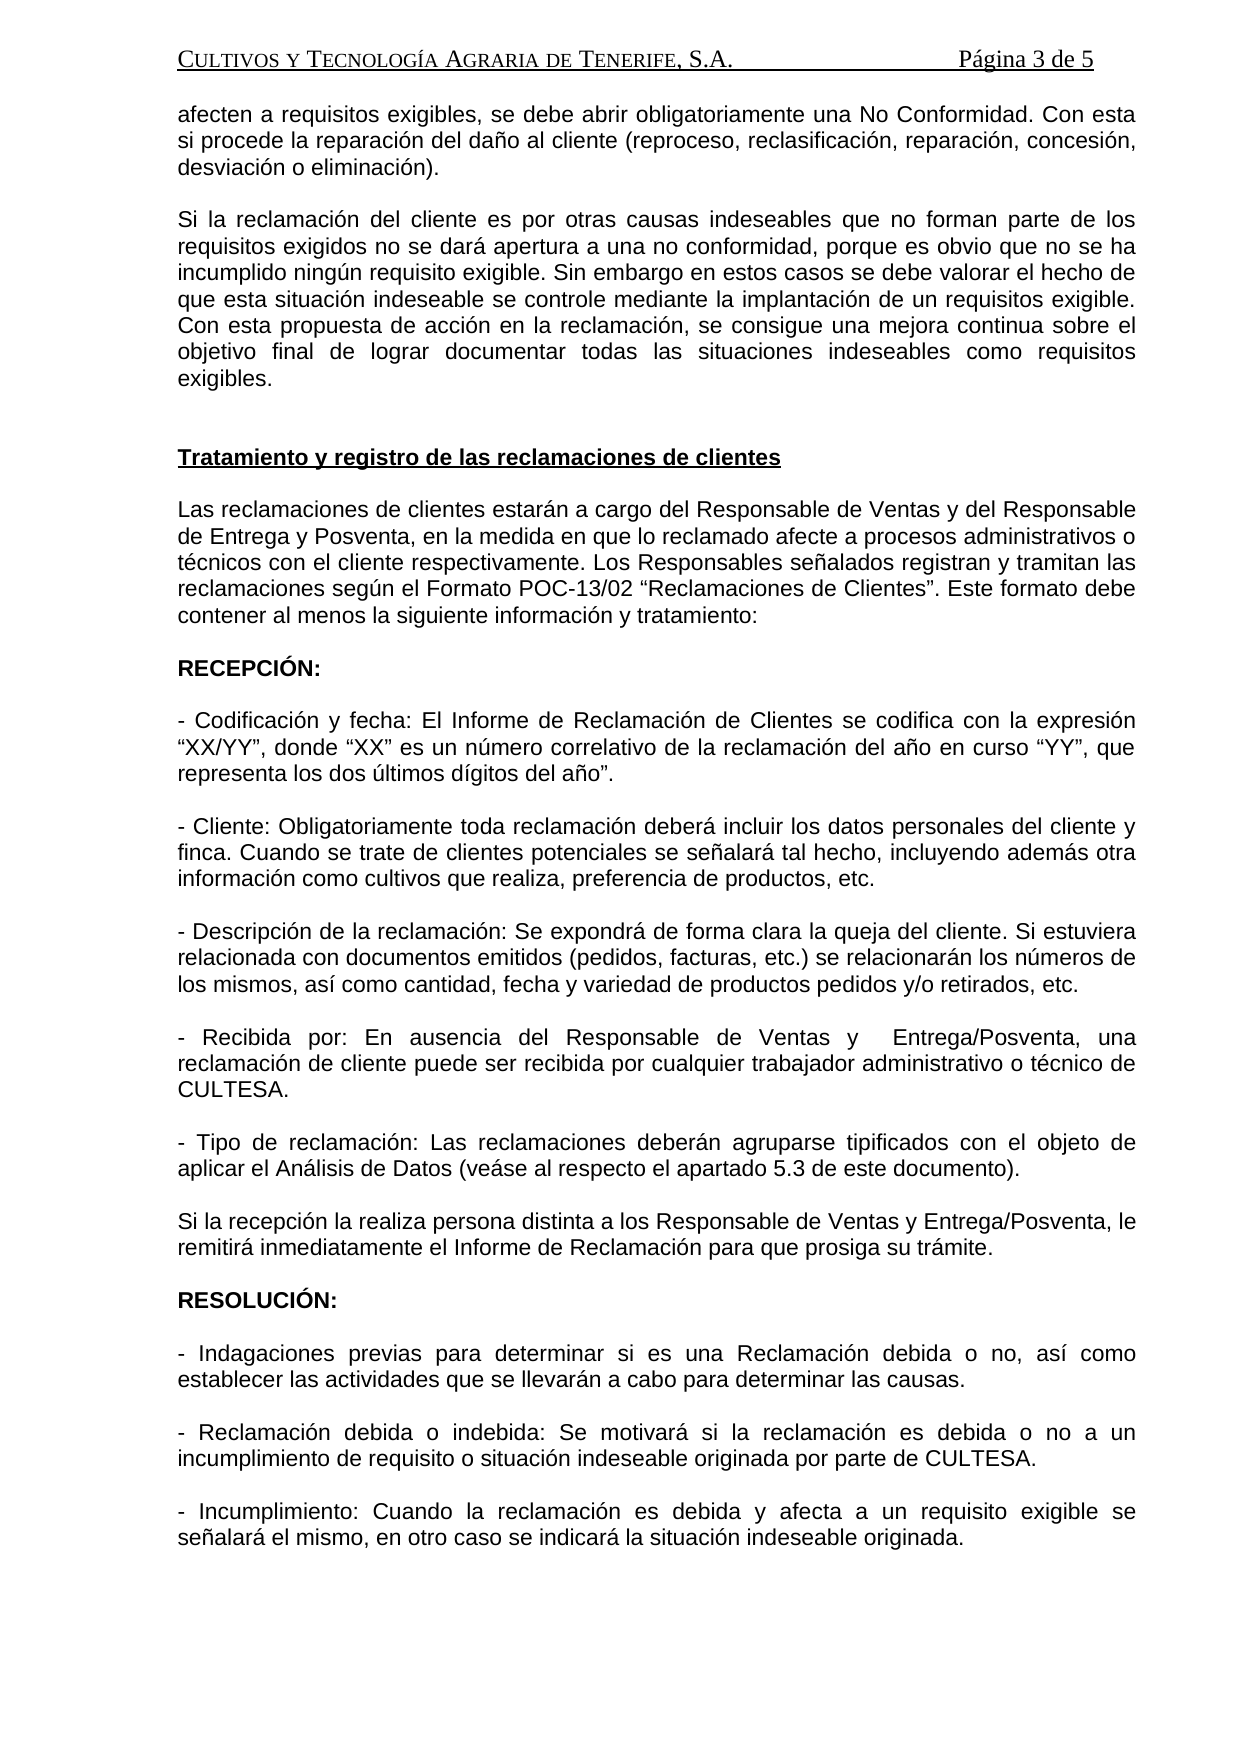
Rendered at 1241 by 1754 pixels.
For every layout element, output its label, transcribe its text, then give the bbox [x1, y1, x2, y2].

text RESOLUCIÓN: [177, 1287, 1137, 1313]
text Las reclamaciones de clientes estarán a cargo del Responsable de Ventas y del Responsable de Entrega y Posventa, en la medida en que lo reclamado afecte a procesos administrativos o técnicos con el cliente respectivamente. Los Responsables señalados registran y tramitan las reclamaciones según el Formato POC-13/02 “Reclamaciones de Clientes”. Este formato debe contener al menos la siguiente información y tratamiento: [177, 496, 1137, 628]
text - Codificación y fecha: El Informe de Reclamación de Clientes se codifica con la expresión “XX/YY”, donde “XX” es un número correlativo de la reclamación del año en curso “YY”, que representa los dos últimos dígitos del año”. [177, 707, 1137, 786]
text afecten a requisitos exigibles, se debe abrir obligatoriamente una No Conformidad. Con esta si procede la reparación del daño al cliente (reproceso, reclasificación, reparación, concesión, desviación o eliminación). [177, 101, 1137, 180]
text - Cliente: Obligatoriamente toda reclamación deberá incluir los datos personales del cliente y finca. Cuando se trate de clientes potenciales se señalará tal hecho, incluyendo además otra información como cultivos que realiza, preferencia de productos, etc. [177, 813, 1137, 892]
text Si la recepción la realiza persona distinta a los Responsable de Ventas y Entrega/Posventa, le remitirá inmediatamente el Informe de Reclamación para que prosiga su trámite. [177, 1208, 1137, 1261]
text Si la reclamación del cliente es por otras causas indeseables que no forman parte de los requisitos exigidos no se dará apertura a una no conformidad, porque es obvio que no se ha incumplido ningún requisito exigible. Sin embargo en estos casos se debe valorar el hecho de que esta situación indeseable se controle mediante la implantación de un requisitos exigible. Con esta propuesta de acción en la reclamación, se consigue una mejora continua sobre el objetivo final de lograr documentar todas las situaciones indeseables como requisitos exigibles. [177, 206, 1137, 391]
text RECEPCIÓN: [177, 654, 1137, 681]
text - Reclamación debida o indebida: Se motivará si la reclamación es debida o no a un incumplimiento de requisito o situación indeseable originada por parte de CULTESA. [177, 1419, 1137, 1471]
text - Recibida por: En ausencia del Responsable de Ventas y Entrega/Posventa, una reclamación de cliente puede ser recibida por cualquier trabajador administrativo o técnico de CULTESA. [177, 1023, 1137, 1102]
text Tratamiento y registro de las reclamaciones de clientes [177, 444, 1137, 470]
text - Indagaciones previas para determinar si es una Reclamación debida o no, así como establecer las actividades que se llevarán a cabo para determinar las causas. [177, 1340, 1137, 1392]
text - Incumplimiento: Cuando la reclamación es debida y afecta a un requisito exigible se señalará el mismo, en otro caso se indicará la situación indeseable originada. [177, 1498, 1137, 1551]
text - Tipo de reclamación: Las reclamaciones deberán agruparse tipificados con el objeto de aplicar el Análisis de Datos (veáse al respecto el apartado 5.3 de este documento). [177, 1129, 1137, 1182]
text - Descripción de la reclamación: Se expondrá de forma clara la queja del cliente. Si estuviera relacionada con documentos emitidos (pedidos, facturas, etc.) se relacionarán los números de los mismos, así como cantidad, fecha y variedad de productos pedidos y/o retirados, etc. [177, 918, 1137, 997]
